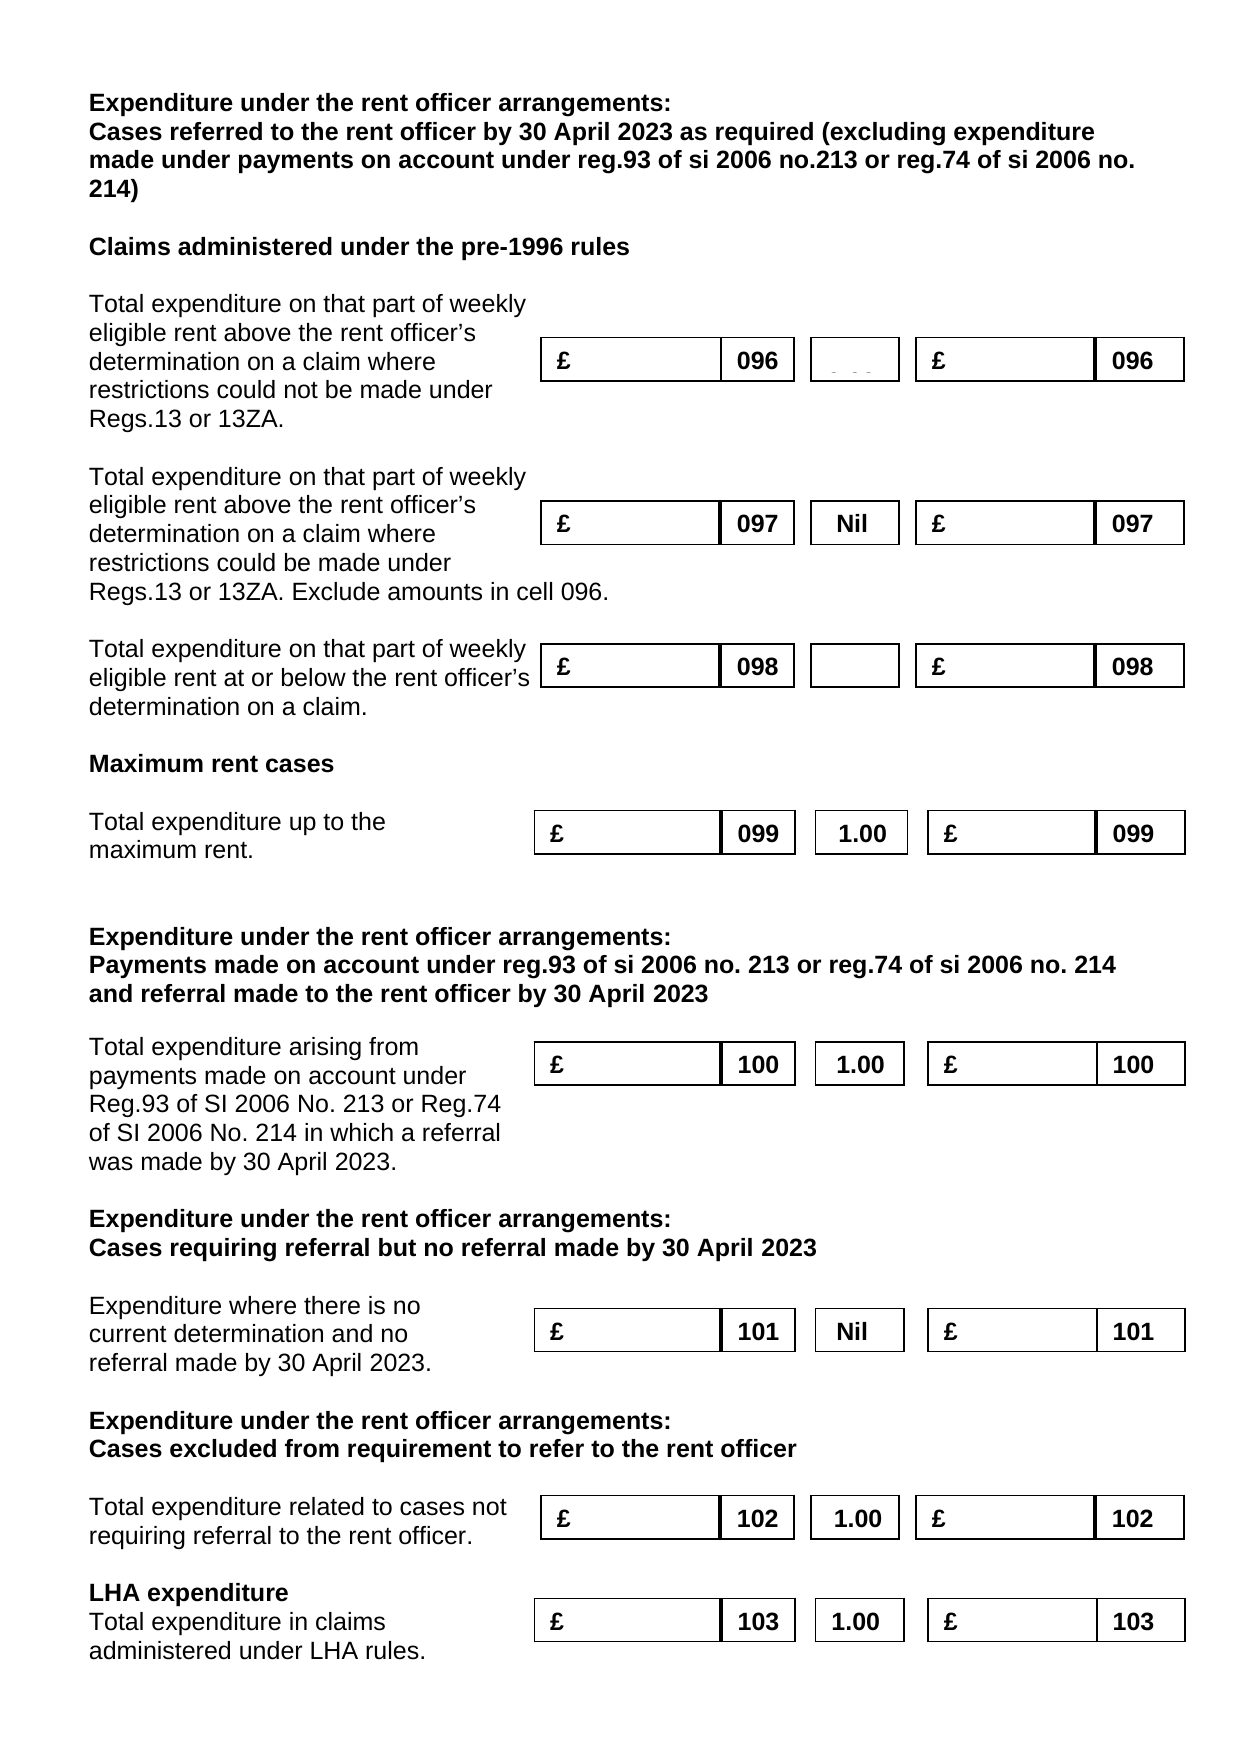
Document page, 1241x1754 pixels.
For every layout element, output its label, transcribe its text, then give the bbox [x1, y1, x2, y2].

text Total expenditure on that part of weekly [89, 289, 1152, 318]
text Total expenditure arising from [929, 1043, 1096, 1084]
text £ [557, 652, 703, 679]
subtitle [905, 1319, 927, 1348]
text restrictions could not be made under [89, 375, 1152, 404]
text Total expenditure related to cases not [542, 1496, 718, 1538]
text Total expenditure on that part of weekly [722, 645, 793, 686]
text £ [932, 509, 1078, 536]
text eligible rent above the rent officer’s [1097, 502, 1183, 544]
text determination on a claim. [89, 692, 1152, 720]
text Claims administered under the pre-1996 rules [89, 232, 1152, 260]
text Total expenditure related to cases not [917, 1496, 1093, 1538]
text 101S [1112, 1317, 1169, 1343]
text Total expenditure on that part of weekly [812, 645, 898, 686]
text Maximum rent cases [89, 749, 1152, 778]
text [542, 338, 720, 380]
text restrictions could be made under [89, 548, 1152, 577]
text Total expenditure in claims [89, 1607, 533, 1636]
text eligible rent above the rent officer’s [89, 318, 1152, 347]
text £ [557, 346, 720, 373]
text was made by 30 April 2023. [89, 1147, 1152, 1176]
text payments made on account under [89, 1061, 1152, 1089]
text 102S [1112, 1503, 1168, 1530]
subtitle Cases referred to the rent officer by 30 April 2023 as required (excluding expenditure made under payments on account under reg.93 of si 2006 no.213 or reg.74 of si 2006 no. 214) [89, 117, 1152, 203]
text 102 [737, 1503, 778, 1530]
text eligible rent above the rent officer’s [89, 490, 1152, 519]
text 099 [737, 819, 779, 846]
text 098S [1112, 652, 1168, 679]
subtitle Expenditure under the rent officer arrangements: [89, 1204, 1152, 1233]
text £ [550, 1607, 704, 1633]
text maximum rent. [89, 835, 1152, 864]
text [722, 338, 793, 380]
text Regs.13 or 13ZA. [89, 404, 1152, 433]
text 099S [1112, 819, 1169, 846]
text Total expenditure related to cases not [812, 1496, 898, 1538]
text eligible rent above the rent officer’s [917, 502, 1093, 544]
subtitle 1.00 [827, 1503, 883, 1530]
text determination on a claim where [89, 347, 540, 375]
text Total expenditure related to cases not [89, 1492, 1184, 1521]
text [812, 338, 898, 380]
text £ [932, 346, 1078, 373]
text Total expenditure arising from [816, 1043, 903, 1084]
text Reg.93 of SI 2006 No. 213 or Reg.74 [89, 1089, 1152, 1118]
text [917, 338, 1093, 380]
text £ [944, 1317, 1091, 1343]
subtitle 0.60 [827, 346, 883, 373]
text Total expenditure on that part of weekly [542, 645, 718, 686]
subtitle Expenditure under the rent officer arrangements: [89, 1406, 1152, 1434]
text £ [550, 1050, 704, 1077]
text Total expenditure on that part of weekly [89, 462, 1152, 490]
text Total expenditure on that part of weekly [917, 645, 1093, 686]
subtitle Expenditure under the rent officer arrangements: [89, 88, 1152, 117]
text 097 [737, 509, 778, 536]
text £ [557, 1503, 703, 1530]
text 096 [737, 346, 778, 373]
text 097S [1112, 509, 1168, 536]
subtitle referral made by 30 April 2023. [89, 1348, 1152, 1377]
text Regs.13 or 13ZA. Exclude amounts in cell 096. [89, 577, 1152, 605]
text Total expenditure arising from [723, 1043, 794, 1084]
text 098 [737, 652, 778, 679]
subtitle Payments made on account under reg.93 of si 2006 no. 213 or reg.74 of si 2006 no. 214 and referral made to the rent officer by 30 April 2023 [89, 950, 1152, 1008]
text £ [944, 819, 1079, 846]
text Expenditure where there is no [89, 1291, 1185, 1352]
text Total expenditure related to cases not [722, 1496, 793, 1538]
text 100S [1112, 1050, 1169, 1077]
subtitle Cases excluded from requirement to refer to the rent officer [89, 1434, 1152, 1463]
text determination on a claim where [89, 519, 1152, 548]
subtitle 1.00 [831, 1050, 888, 1077]
text eligible rent at or below the rent officer’s [89, 663, 1152, 692]
text 096S [1112, 346, 1168, 373]
text Total expenditure on that part of weekly [89, 634, 1152, 663]
text eligible rent above the rent officer’s [542, 502, 718, 544]
text [796, 1607, 815, 1636]
subtitle 1.00 [831, 819, 892, 846]
text £ [944, 1607, 1087, 1633]
subtitle Cases requiring referral but no referral made by 30 April 2023 [89, 1233, 1152, 1262]
text £ [550, 1317, 704, 1343]
text 101 [737, 1317, 779, 1343]
text of SI 2006 No. 214 in which a referral [89, 1118, 1152, 1147]
subtitle Nil [827, 509, 883, 536]
text £ [944, 1050, 1091, 1077]
text 103S [1112, 1607, 1169, 1633]
text eligible rent above the rent officer’s [722, 502, 793, 544]
text eligible rent above the rent officer’s [812, 502, 898, 544]
text Total expenditure related to cases not [1097, 1496, 1183, 1538]
text Total expenditure arising from [1098, 1043, 1184, 1084]
text administered under LHA rules. [89, 1636, 1152, 1664]
subtitle Expenditure under the rent officer arrangements: [89, 922, 1152, 950]
subtitle LHA expenditure [89, 1578, 1185, 1642]
subtitle 1.00 [827, 652, 883, 679]
text Total expenditure up to the [89, 807, 1185, 854]
text requiring referral to the rent officer. [89, 1521, 1152, 1549]
text Total expenditure arising from [89, 1032, 1152, 1086]
subtitle current determination and no [89, 1319, 533, 1348]
text 100 [737, 1050, 779, 1077]
text 1.00 [831, 1607, 888, 1633]
text [905, 1607, 927, 1636]
subtitle Nil [831, 1317, 888, 1343]
text £ [557, 509, 703, 536]
text £ [932, 652, 1078, 679]
text Total expenditure arising from [535, 1043, 719, 1084]
text £ [932, 1503, 1078, 1530]
text £ [550, 819, 704, 846]
text 103 [737, 1607, 779, 1633]
text Total expenditure on that part of weekly [1097, 645, 1183, 686]
text [1097, 338, 1183, 380]
